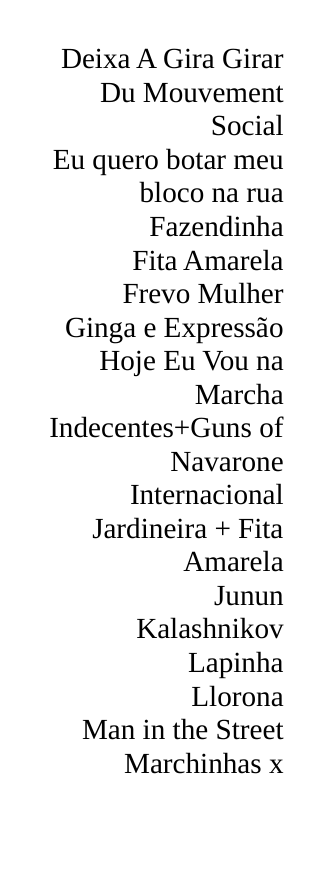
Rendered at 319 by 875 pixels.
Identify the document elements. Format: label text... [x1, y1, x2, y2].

text Man in the Street [35, 712, 283, 746]
text Internacional [35, 477, 283, 511]
text Frevo Mulher [35, 276, 283, 310]
text Deixa A Gira Girar Du Mouvement Social [35, 41, 283, 142]
text Kalashnikov [35, 612, 283, 645]
text Indecentes+Guns of Navarone [35, 410, 283, 477]
text Eu quero botar meu bloco na rua Fazendinha [35, 142, 283, 243]
text Fita Amarela [35, 243, 283, 276]
text Llorona [35, 679, 283, 712]
text Marchinhas x [35, 746, 283, 779]
text Junun [35, 578, 283, 612]
text Jardineira + Fita Amarela [35, 511, 283, 578]
text Ginga e Expressão [35, 310, 283, 343]
text Hoje Eu Vou na Marcha [35, 343, 283, 410]
text Lapinha [35, 645, 283, 679]
